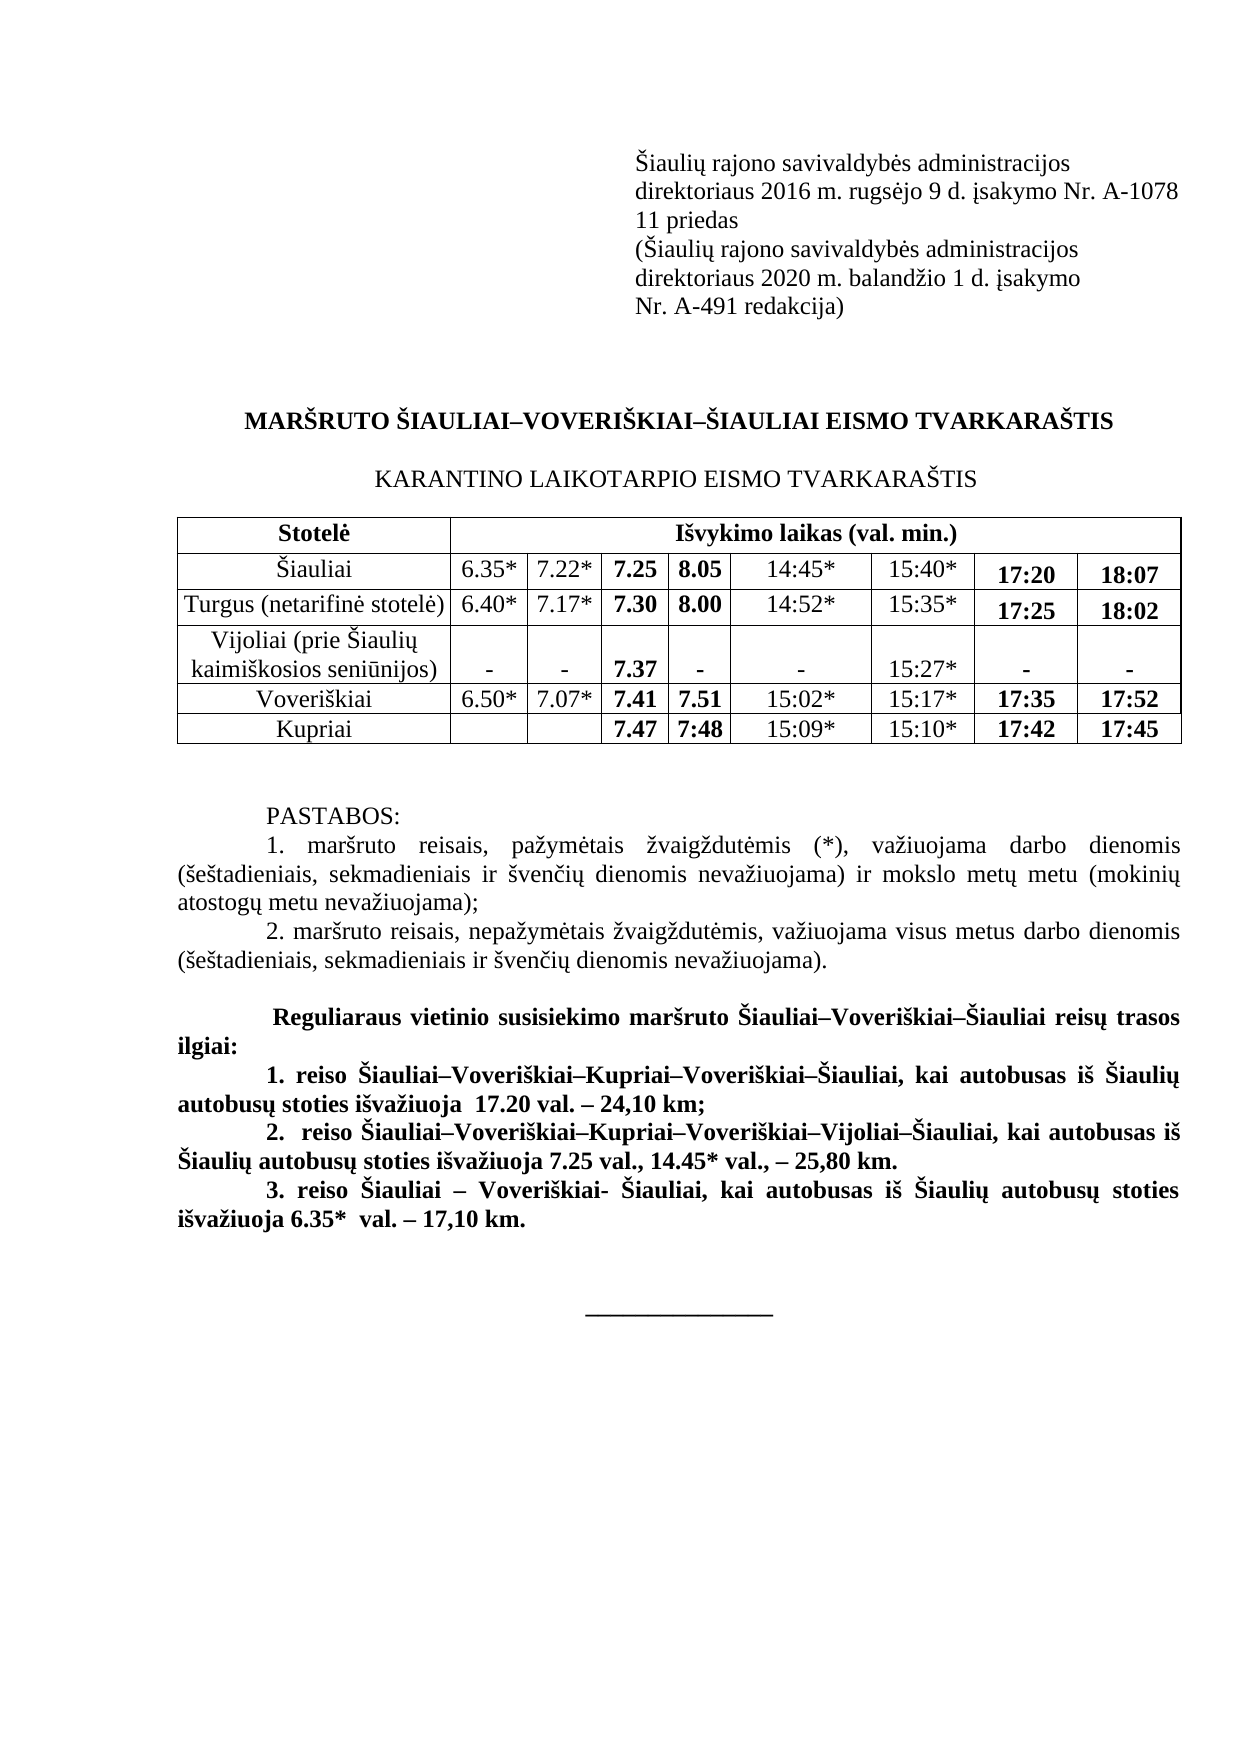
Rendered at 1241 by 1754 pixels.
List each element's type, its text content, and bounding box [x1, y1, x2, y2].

text _______________ [177, 1290, 1181, 1319]
table_cell 7.41 [602, 684, 668, 713]
text 11 priedas [635, 205, 1181, 234]
table_header Išvykimo laikas (val. min.) [451, 518, 1180, 553]
table_cell 17:20 [975, 554, 1077, 588]
table_cell Šiauliai [178, 554, 450, 588]
table_cell 6.35* [451, 554, 527, 588]
table_cell 18:07 [1078, 554, 1180, 588]
table_cell 15:02* [731, 684, 871, 713]
table_cell 15:09* [731, 714, 871, 743]
table_cell 18:02 [1078, 590, 1180, 624]
text MARŠRUTO ŠIAULIAI–VOVERIŠKIAI–ŠIAULIAI EISMO TVARKARAŠTIS [177, 406, 1181, 435]
table_cell Turgus (netarifinė stotelė) [178, 590, 450, 624]
table_cell 15:27* [872, 626, 974, 683]
table_cell 7.22* [528, 554, 601, 588]
table_cell 8.00 [669, 590, 730, 624]
table_cell - [1078, 626, 1180, 683]
text direktoriaus 2020 m. balandžio 1 d. įsakymo [635, 263, 1181, 291]
table_cell 15:17* [872, 684, 974, 713]
table_cell 15:40* [872, 554, 974, 588]
table_cell Vijoliai (prie Šiaulių kaimiškosios seniūnijos) [178, 626, 450, 683]
text 2. reiso Šiauliai–Voveriškiai–Kupriai–Voveriškiai–Vijoliai–Šiauliai, kai autobusas iš Šiaulių autobusų stoties išvažiuoja 7.25 val., 14.45* val., – 25,80 km. [177, 1117, 1181, 1175]
table_cell 14:45* [731, 554, 871, 588]
table_cell Kupriai [178, 714, 450, 743]
table_cell 15:10* [872, 714, 974, 743]
table_cell 8.05 [669, 554, 730, 588]
table_cell 7.37 [602, 626, 668, 683]
table_cell Voveriškiai [178, 684, 450, 713]
table_cell 6.50* [451, 684, 527, 713]
text (Šiaulių rajono savivaldybės administracijos [635, 234, 1181, 263]
text 1. maršruto reisais, pažymėtais žvaigždutėmis (*), važiuojama darbo dienomis (šeštadieniais, sekmadieniais ir švenčių dienomis nevažiuojama) ir mokslo metų metu (mokinių atostogų metu nevažiuojama); [177, 830, 1181, 916]
table_cell - [528, 626, 601, 683]
table_cell 7.51 [669, 684, 730, 713]
table_cell - [451, 626, 527, 683]
table_cell - [731, 626, 871, 683]
table_cell 17:25 [975, 590, 1077, 624]
text PASTABOS: [177, 801, 1181, 830]
table_header Stotelė [178, 518, 450, 553]
table_cell 7.25 [602, 554, 668, 588]
table_cell [528, 714, 601, 743]
text 3. reiso Šiauliai – Voveriškiai- Šiauliai, kai autobusas iš Šiaulių autobusų stoties išvažiuoja 6.35* val. – 17,10 km. [177, 1175, 1181, 1232]
table_cell 17:45 [1078, 714, 1181, 743]
table_cell - [975, 626, 1077, 683]
text direktoriaus 2016 m. rugsėjo 9 d. įsakymo Nr. A-1078 [635, 176, 1181, 205]
table_cell 14:52* [731, 590, 871, 624]
table_cell 7.47 [602, 714, 668, 743]
table_cell 7:48 [669, 714, 730, 743]
text Nr. A-491 redakcija) [635, 291, 1181, 320]
text Šiaulių rajono savivaldybės administracijos [635, 148, 1181, 176]
table_cell 15:35* [872, 590, 974, 624]
text 1. reiso Šiauliai–Voveriškiai–Kupriai–Voveriškiai–Šiauliai, kai autobusas iš Šiaulių autobusų stoties išvažiuoja 17.20 val. – 24,10 km; [177, 1060, 1181, 1117]
table_cell 17:42 [975, 714, 1077, 743]
table_cell - [669, 626, 730, 683]
text 2. maršruto reisais, nepažymėtais žvaigždutėmis, važiuojama visus metus darbo dienomis (šeštadieniais, sekmadieniais ir švenčių dienomis nevažiuojama). [177, 916, 1181, 974]
table_cell [451, 714, 527, 743]
table_cell 17:52 [1078, 684, 1180, 713]
text Reguliaraus vietinio susisiekimo maršruto Šiauliai–Voveriškiai–Šiauliai reisų trasos ilgiai: [177, 1002, 1181, 1060]
table_cell 7.17* [528, 590, 601, 624]
table_cell 7.07* [528, 684, 601, 713]
table_cell 17:35 [975, 684, 1077, 713]
table_cell 6.40* [451, 590, 527, 624]
table_cell 7.30 [602, 590, 668, 624]
text KARANTINO LAIKOTARPIO EISMO TVARKARAŠTIS [177, 464, 1181, 493]
